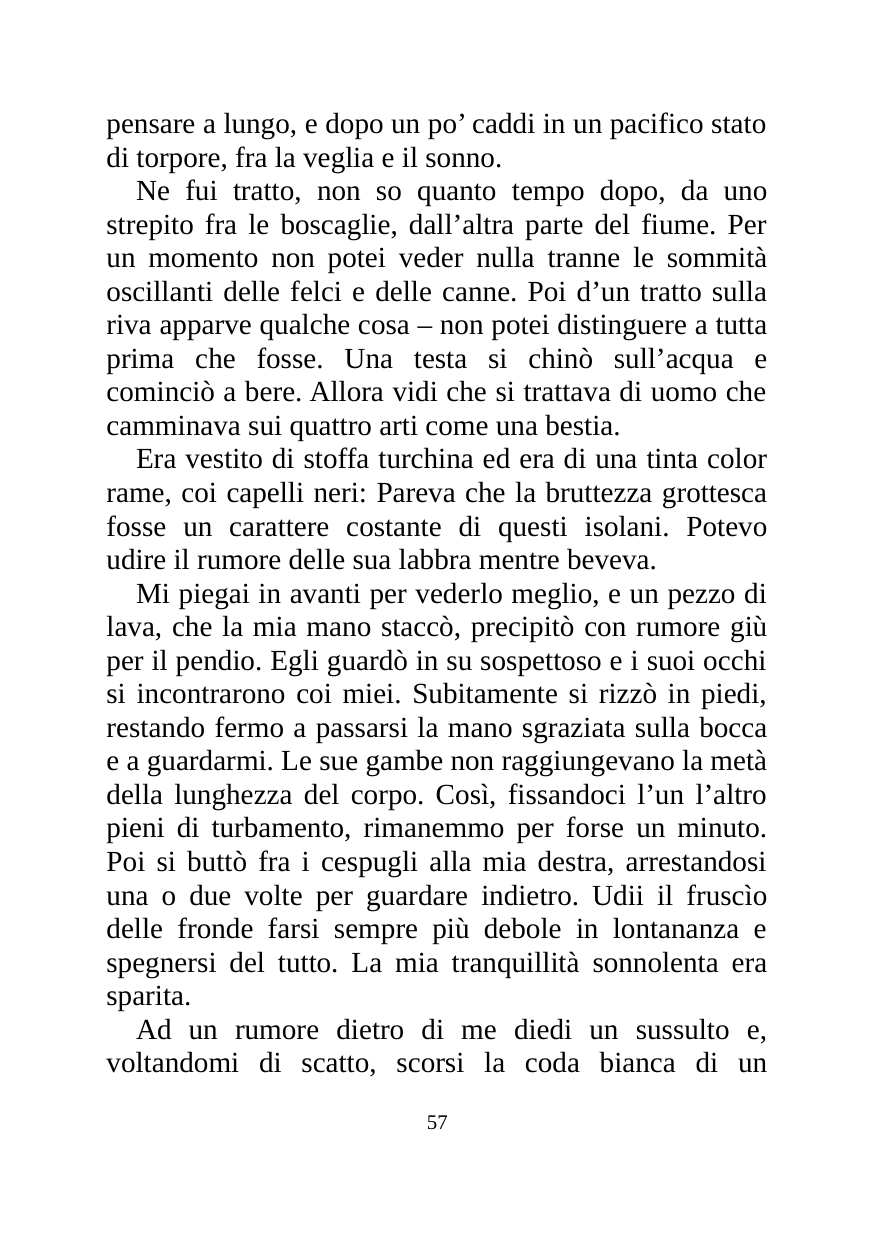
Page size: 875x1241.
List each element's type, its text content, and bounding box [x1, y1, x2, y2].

text pensare a lungo, e dopo un po’ caddi in un pacifico stato di torpore, fra la veglia e il sonno. [106, 106, 768, 173]
text Era vestito di stoffa turchina ed era di una tinta color rame, coi capelli neri: Pareva che la bruttezza grottesca fosse un carattere costante di questi isolani. Potevo udire il rumore delle sua labbra mentre beveva. [106, 442, 768, 576]
text Mi piegai in avanti per vederlo meglio, e un pezzo di lava, che la mia mano staccò, precipitò con rumore giù per il pendio. Egli guardò in su sospettoso e i suoi occhi si incontrarono coi miei. Subitamente si rizzò in piedi, restando fermo a passarsi la mano sgraziata sulla bocca e a guardarmi. Le sue gambe non raggiungevano la metà della lunghezza del corpo. Così, fissandoci l’un l’altro pieni di turbamento, rimanemmo per forse un minuto. Poi si buttò fra i cespugli alla mia destra, arrestandosi una o due volte per guardare indietro. Udii il fruscìo delle fronde farsi sempre più debole in lontananza e spegnersi del tutto. La mia tranquillità sonnolenta era sparita. [106, 576, 768, 1012]
text Ad un rumore dietro di me diedi un sussulto e, voltandomi di scatto, scorsi la coda bianca di un [106, 1012, 768, 1079]
text Ne fui tratto, non so quanto tempo dopo, da uno strepito fra le boscaglie, dall’altra parte del fiume. Per un momento non potei veder nulla tranne le sommità oscillanti delle felci e delle canne. Poi d’un tratto sulla riva apparve qualche cosa – non potei distinguere a tutta prima che fosse. Una testa si chinò sull’acqua e cominciò a bere. Allora vidi che si trattava di uomo che camminava sui quattro arti come una bestia. [106, 173, 768, 442]
